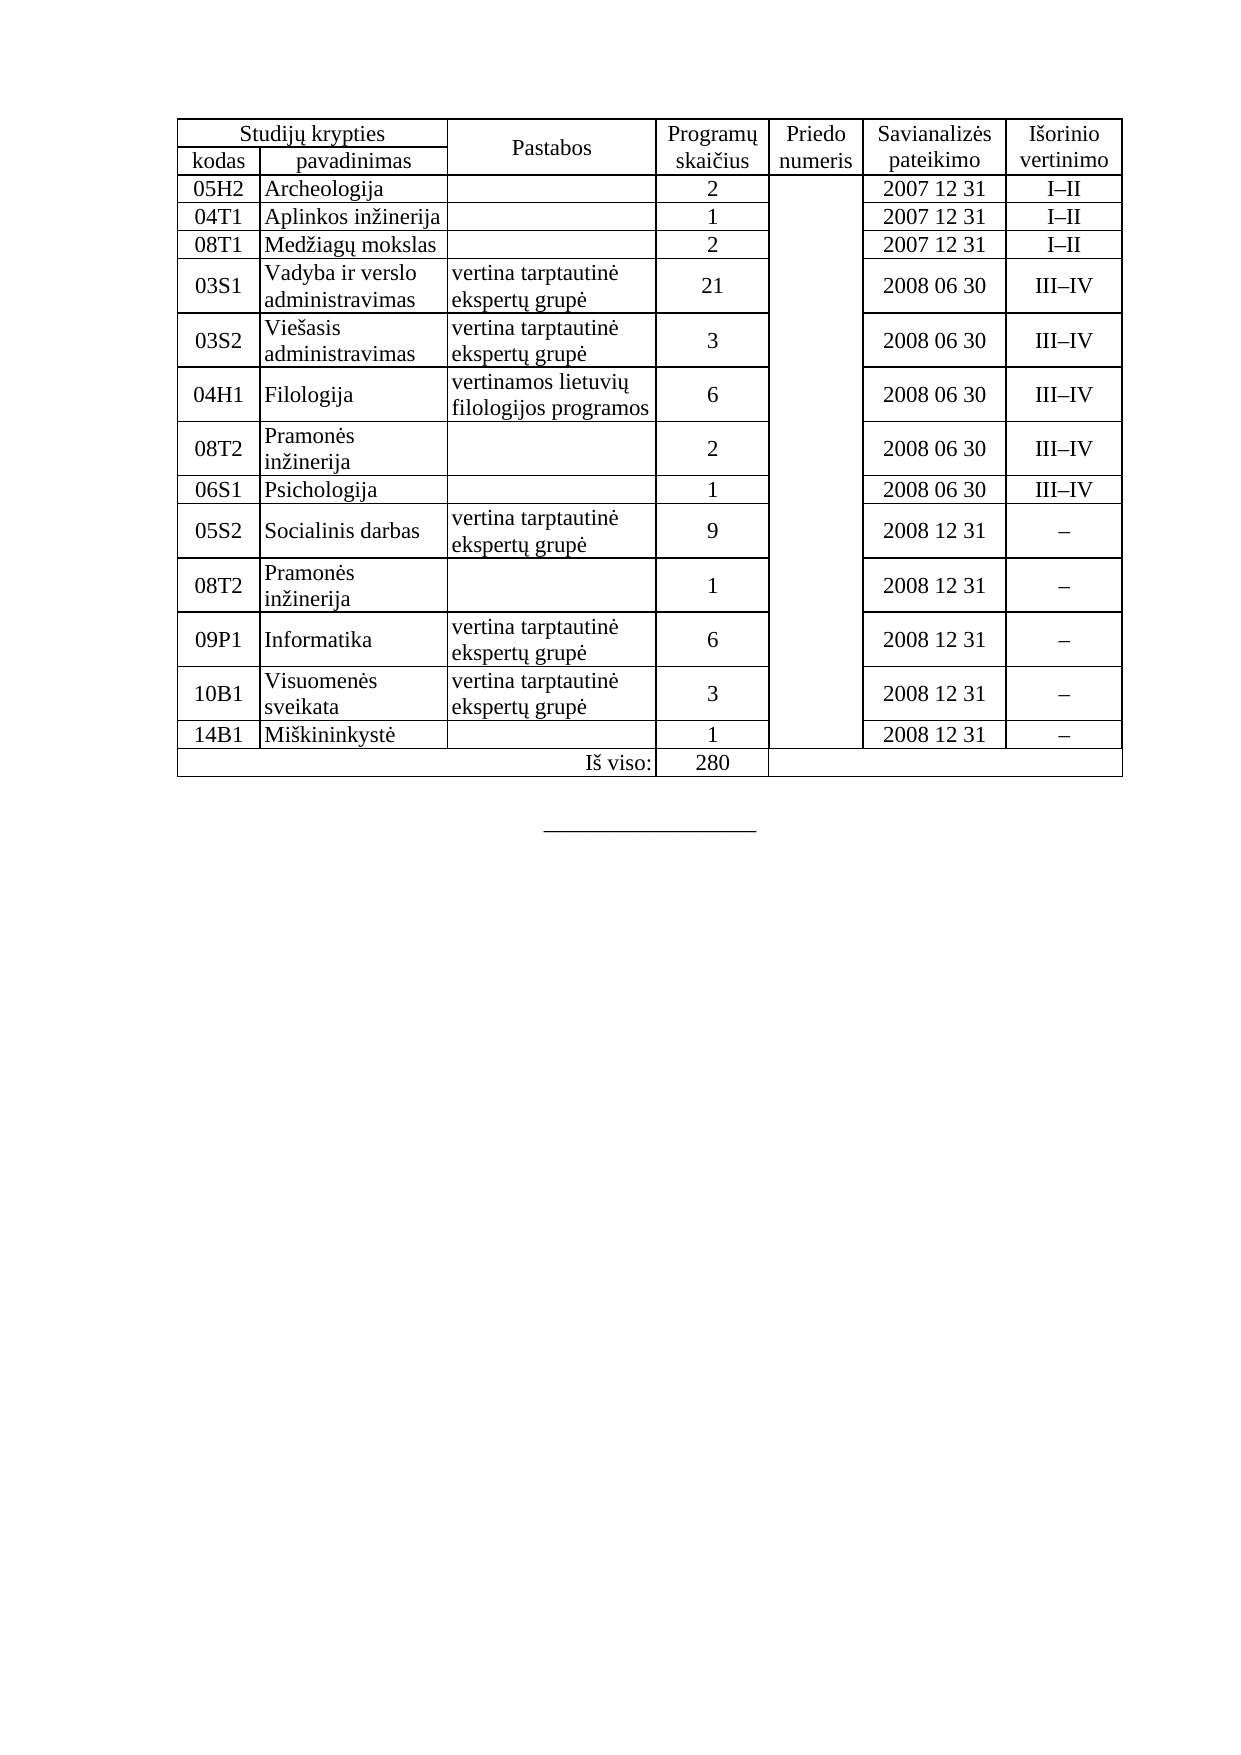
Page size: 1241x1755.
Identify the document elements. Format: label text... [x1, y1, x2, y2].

table_cell 09P1 [178, 613, 259, 666]
table_cell 10B1 [178, 667, 259, 720]
table_cell 08T1 [178, 231, 259, 258]
table_cell 2 [657, 422, 768, 475]
table_cell Psichologija [261, 476, 447, 503]
table_cell Vadyba ir verslo administravimas [261, 259, 447, 312]
table_cell 6 [657, 613, 768, 666]
table_header Pastabos [448, 120, 655, 174]
table_cell vertina tarptautinė ekspertų grupė [448, 667, 655, 720]
table_cell vertinamos lietuvių filologijos programos [448, 368, 655, 421]
table_cell 2008 12 31 [864, 559, 1005, 611]
table_cell – [1007, 559, 1121, 611]
table_cell 2008 06 30 [864, 422, 1005, 475]
table_cell vertina tarptautinė ekspertų grupė [448, 504, 655, 557]
table_cell Archeologija [261, 176, 447, 202]
table_cell 1 [657, 559, 768, 611]
table_cell I–II [1007, 203, 1121, 230]
table_cell 2008 06 30 [864, 259, 1005, 312]
table_cell 03S1 [178, 259, 259, 312]
table_cell – [1007, 504, 1121, 557]
table_cell 03S2 [178, 314, 259, 366]
table_cell Medžiagų mokslas [261, 231, 447, 258]
table_cell 2008 12 31 [864, 667, 1005, 720]
table_cell 2008 06 30 [864, 314, 1005, 366]
table_cell vertina tarptautinė ekspertų grupė [448, 259, 655, 312]
table_cell 05S2 [178, 504, 259, 557]
table_cell kodas [178, 148, 259, 174]
table_cell 2 [657, 231, 768, 258]
table_cell [769, 749, 1122, 776]
table_cell 2008 12 31 [864, 721, 1005, 748]
table_cell 6 [657, 368, 768, 421]
table_cell Visuomenės sveikata [261, 667, 447, 720]
table_cell [448, 721, 655, 748]
table_cell 05H2 [178, 176, 259, 202]
table_cell – [1007, 613, 1121, 666]
table_cell Pramonės inžinerija [261, 559, 447, 611]
table_cell – [1007, 721, 1121, 748]
table_cell 1 [657, 203, 768, 230]
table_cell Aplinkos inžinerija [261, 203, 447, 230]
table_cell Filologija [261, 368, 447, 421]
table_cell 04H1 [178, 368, 259, 421]
table_cell [770, 176, 862, 748]
table_cell [448, 176, 655, 202]
table_cell 21 [657, 259, 768, 312]
table_cell Iš viso: [178, 749, 655, 776]
table_cell I–II [1007, 231, 1121, 258]
table_cell 2008 06 30 [864, 368, 1005, 421]
table_cell 2007 12 31 [864, 203, 1005, 230]
table_cell 2007 12 31 [864, 176, 1005, 202]
table_cell Pramonės inžinerija [261, 422, 447, 475]
table_cell Socialinis darbas [261, 504, 447, 557]
table_cell pavadinimas [261, 148, 447, 174]
table_header Priedo numeris [770, 120, 862, 174]
table_cell [448, 559, 655, 611]
table_cell Informatika [261, 613, 447, 666]
table_cell 2008 12 31 [864, 613, 1005, 666]
table_cell vertina tarptautinė ekspertų grupė [448, 314, 655, 366]
table_cell 06S1 [178, 476, 259, 503]
table_cell III–IV [1007, 259, 1121, 312]
table_cell [448, 203, 655, 230]
table_header Programų skaičius [657, 120, 768, 174]
table_cell 2 [657, 176, 768, 202]
table_cell [448, 231, 655, 258]
text _________________ [177, 806, 1122, 835]
table_cell III–IV [1007, 314, 1121, 366]
table_header Studijų krypties [178, 120, 447, 146]
table_cell [448, 422, 655, 475]
table_header Savianalizės pateikimo terminas [864, 120, 1005, 174]
table_cell [448, 476, 655, 503]
table_cell 08T2 [178, 559, 259, 611]
table_cell 3 [657, 667, 768, 720]
table_header Išorinio vertinimo ketvirtis [1007, 120, 1121, 174]
table_cell 1 [657, 721, 768, 748]
table_cell Miškininkystė [261, 721, 447, 748]
table_cell 3 [657, 314, 768, 366]
table_cell Viešasis administravimas [261, 314, 447, 366]
table_cell III–IV [1007, 476, 1121, 503]
table_cell 04T1 [178, 203, 259, 230]
table_cell 2008 06 30 [864, 476, 1005, 503]
table_cell 2008 12 31 [864, 504, 1005, 557]
table_cell 1 [657, 476, 768, 503]
table_cell III–IV [1007, 368, 1121, 421]
table_cell vertina tarptautinė ekspertų grupė [448, 613, 655, 666]
table_cell – [1007, 667, 1121, 720]
table_cell I–II [1007, 176, 1121, 202]
table_cell 14B1 [178, 721, 259, 748]
table_cell 9 [657, 504, 768, 557]
table_cell 2007 12 31 [864, 231, 1005, 258]
table_cell 08T2 [178, 422, 259, 475]
table_cell III–IV [1007, 422, 1121, 475]
table_cell 280 [657, 749, 768, 776]
